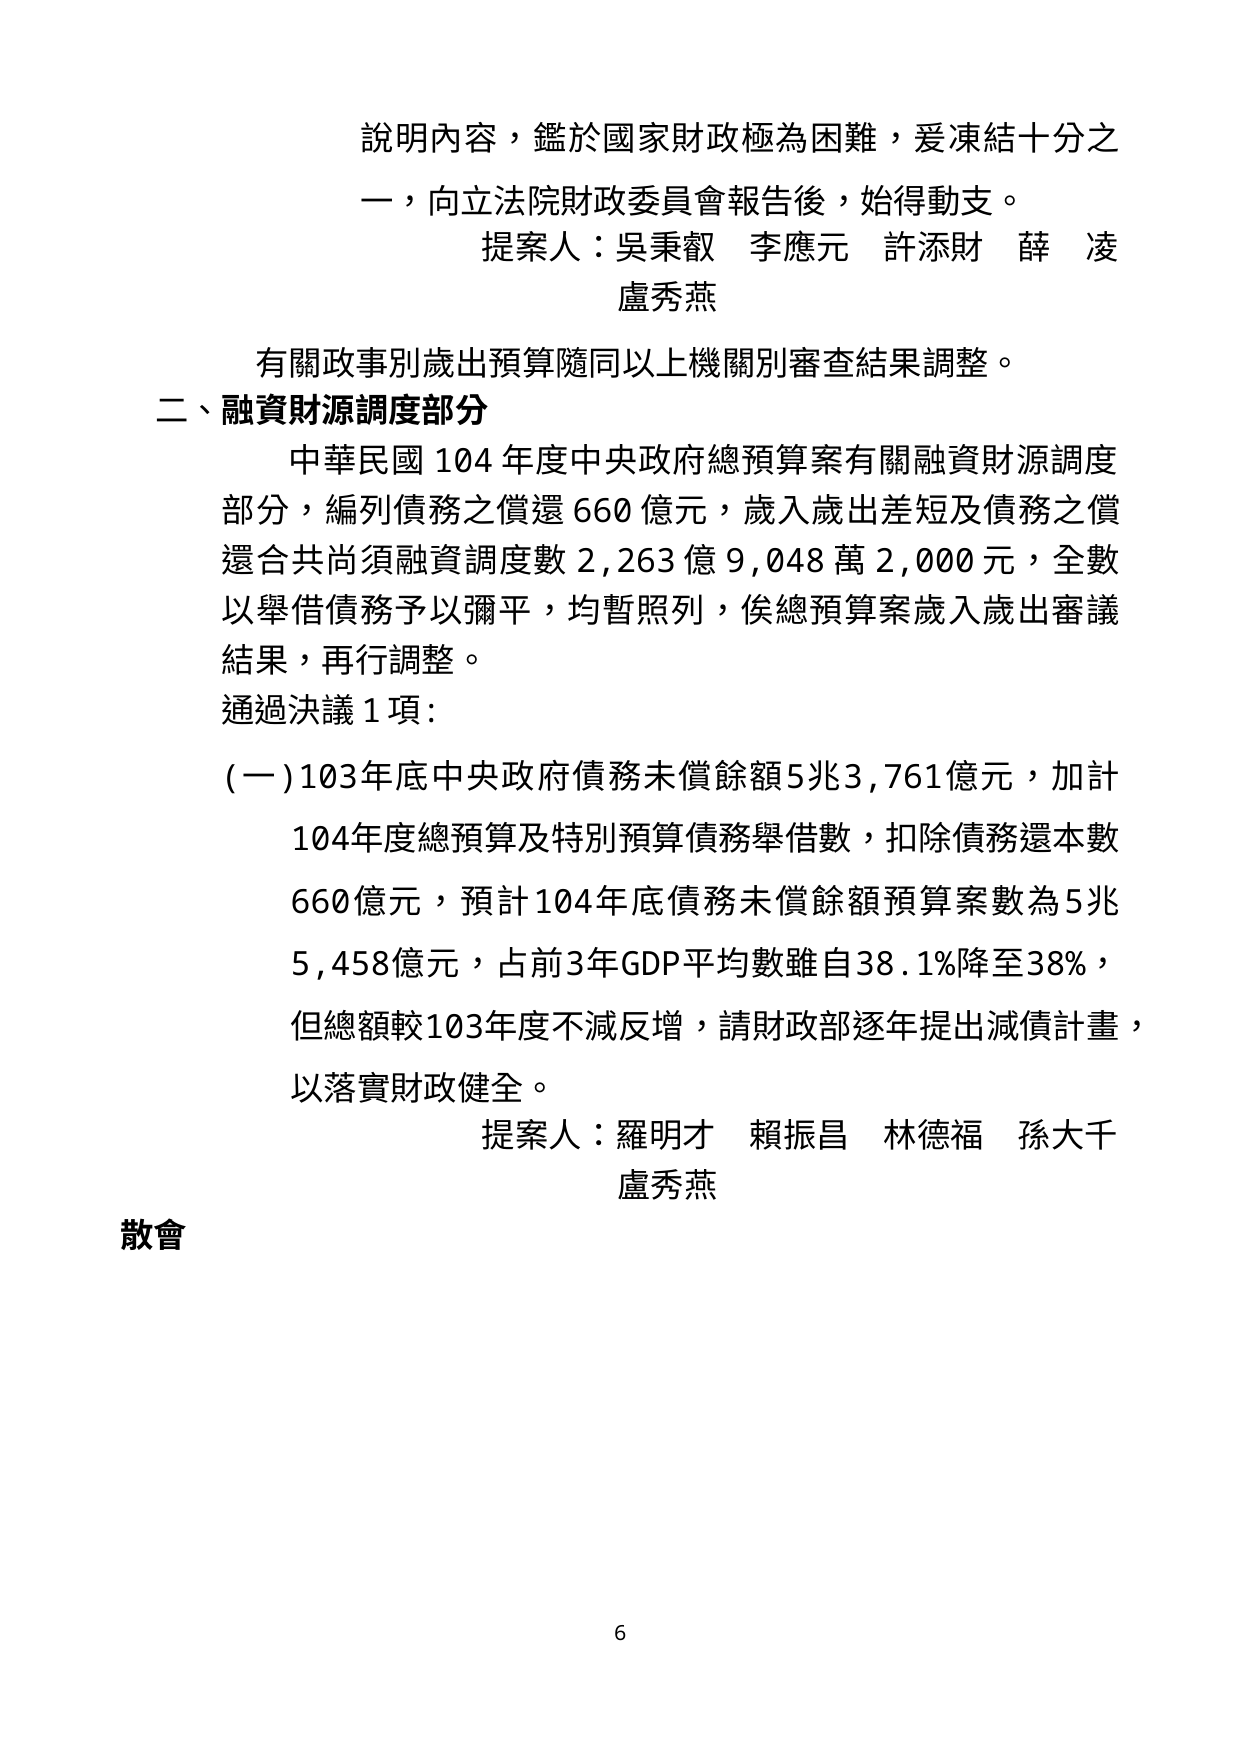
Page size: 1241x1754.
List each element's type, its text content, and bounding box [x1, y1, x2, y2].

text 散會 [120, 1207, 1120, 1257]
text 提案人：吳秉叡 李應元 許添財 薛 凌 盧秀燕 [482, 219, 1120, 319]
text (一)103年底中央政府債務未償餘額5兆3,761億元，加計104年度總預算及特別預算債務舉借數，扣除債務還本數660億元，預計104年底債務未償餘額預算案數為5兆5,458億元，占前3年GDP平均數雖自38.1%降至38%，但總額較103年度不減反增，請財政部逐年提出減債計畫，以落實財政健全。 [220, 732, 1120, 1107]
text 二、融資財源調度部分 [155, 382, 1120, 432]
text 通過決議1項: [221, 682, 1170, 732]
text 有關政事別歲出預算隨同以上機關別審查結果調整。 [255, 319, 1120, 382]
text 中華民國104年度中央政府總預算案有關融資財源調度部分，編列債務之償還660億元，歲入歲出差短及債務之償還合共尚須融資調度數2,263億9,048萬2,000元，全數以舉借債務予以彌平，均暫照列，俟總預算案歲入歲出審議結果，再行調整。 [222, 432, 1120, 682]
text (二)國有財產署及所屬104年度歲出預算第2目「國有財產電腦化業務」項下編列設備費1,386萬1,000元，其中有關中區分署部分計列289萬7,000元，較103年度預算186萬8,000元增加102萬9,000元，且無說明內容，鑑於國家財政極為困難，爰凍結十分之一，向立法院財政委員會報告後，始得動支。 [290, 94, 1120, 219]
text 提案人：羅明才 賴振昌 林德福 孫大千 盧秀燕 [482, 1107, 1120, 1207]
